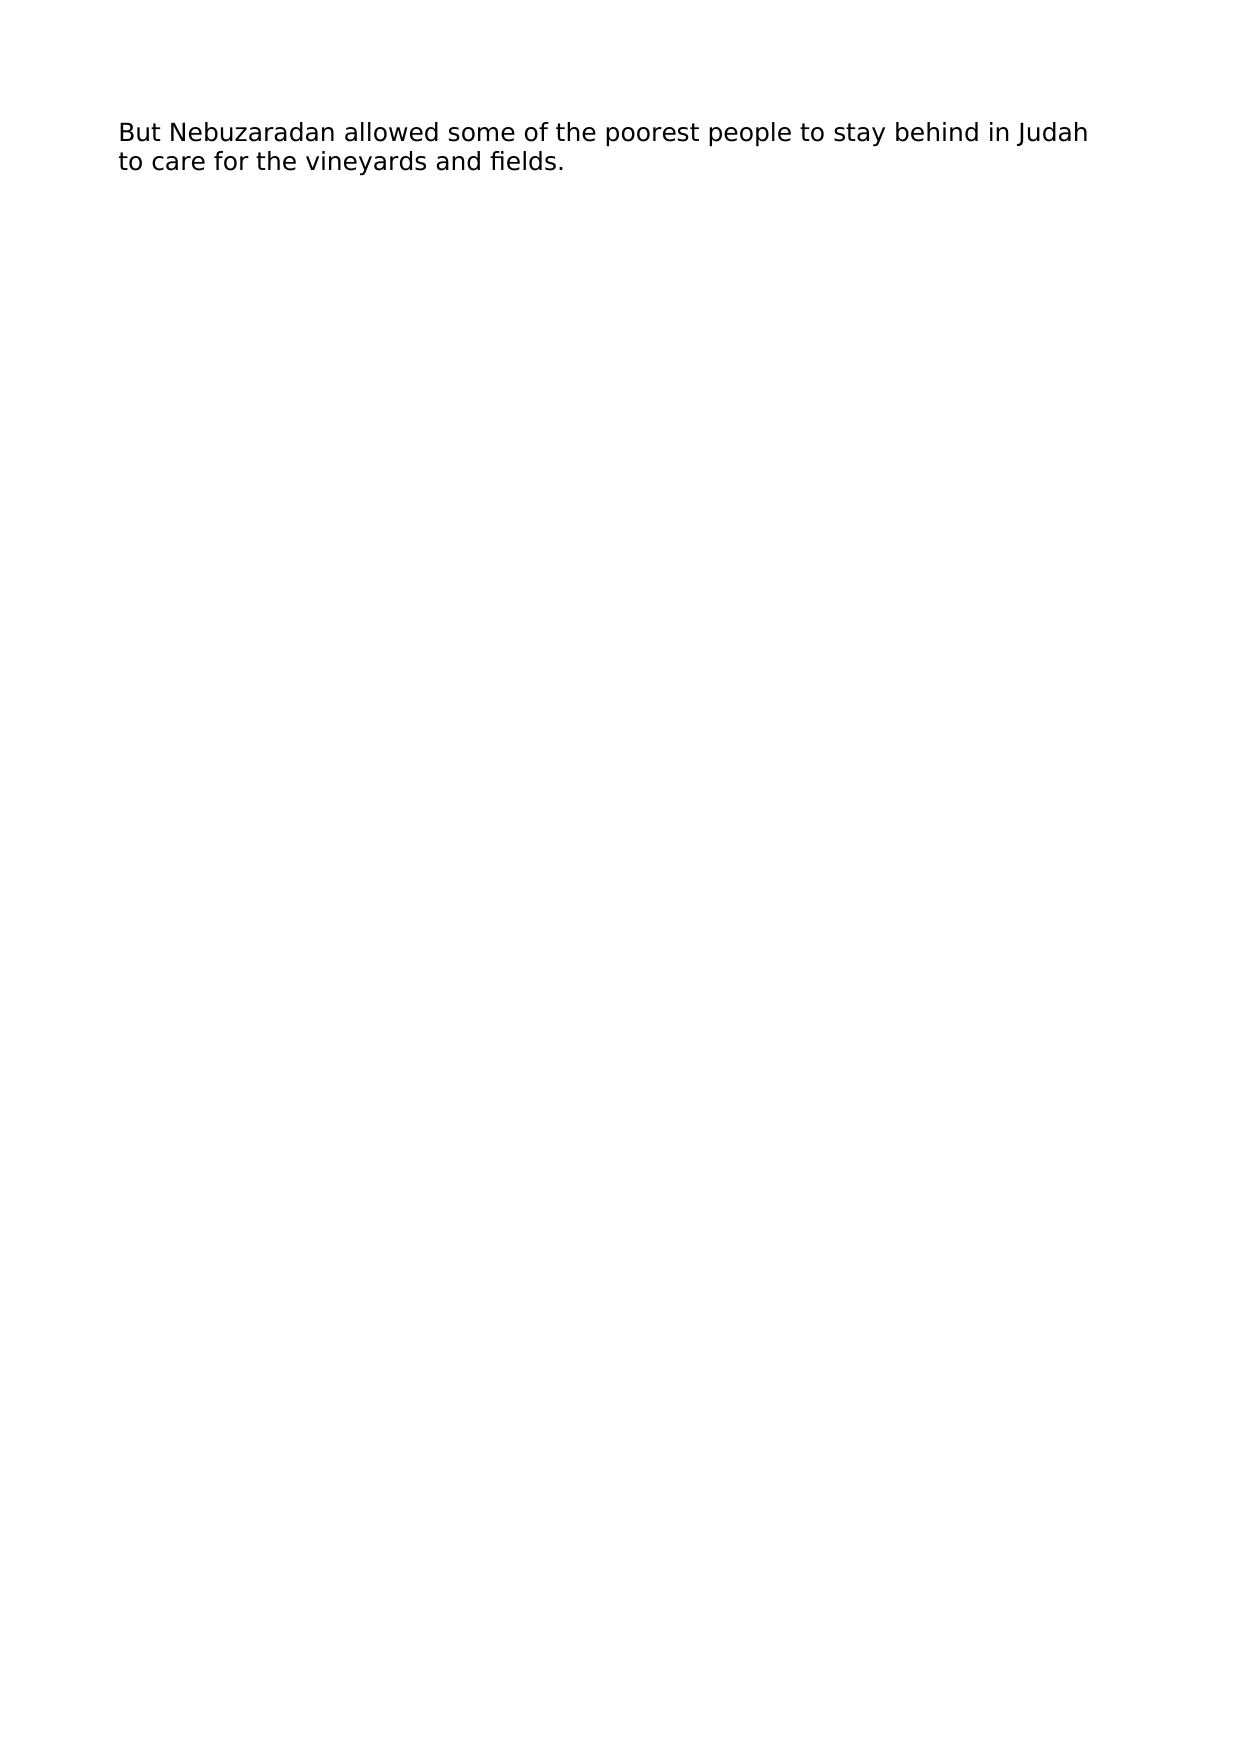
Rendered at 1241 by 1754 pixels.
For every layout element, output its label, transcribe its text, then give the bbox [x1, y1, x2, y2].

text But Nebuzaradan allowed some of the poorest people to stay behind in Judah to care for the vineyards and fields. [118, 118, 1122, 176]
